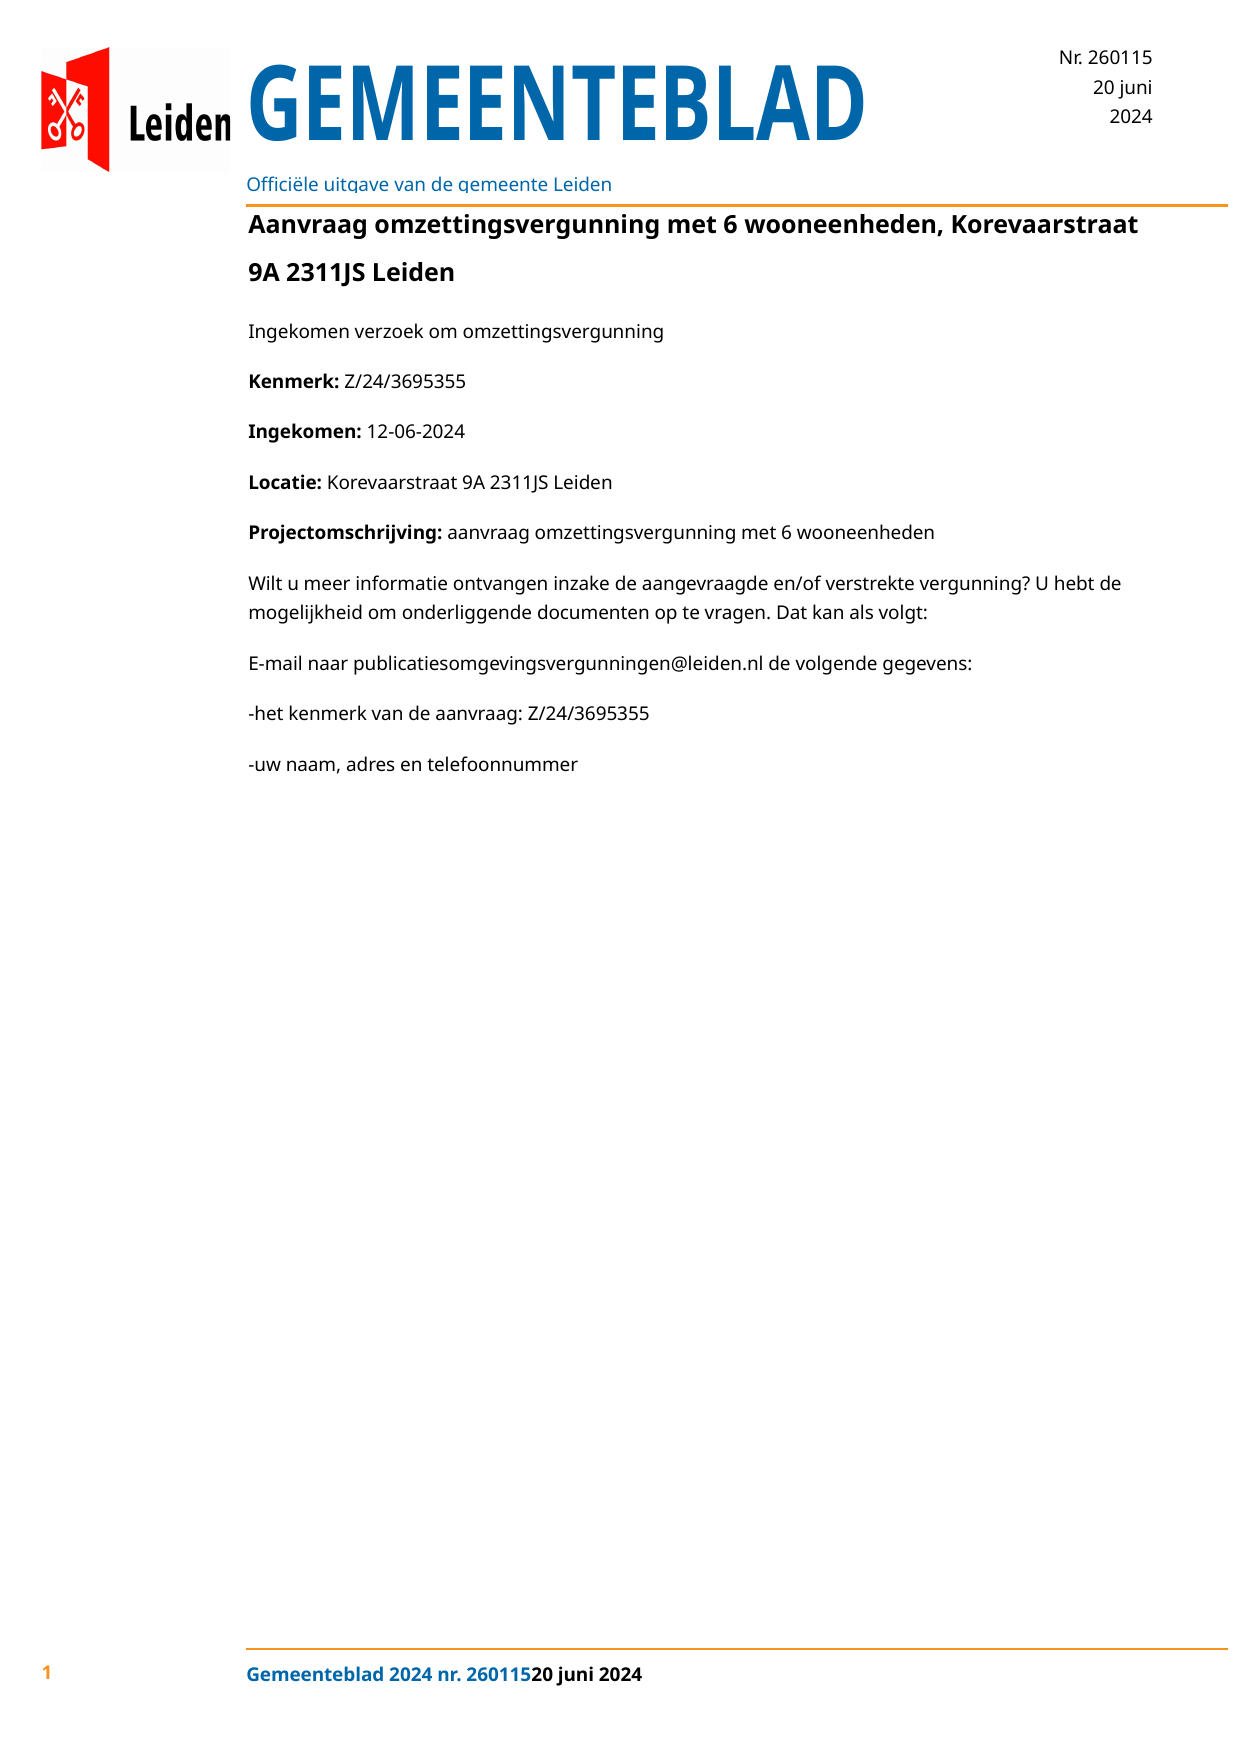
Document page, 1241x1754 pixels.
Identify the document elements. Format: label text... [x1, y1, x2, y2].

text -het kenmerk van de aanvraag: Z/24/3695355 [248, 700, 1152, 726]
text Kenmerk: Z/24/3695355 [248, 368, 1152, 394]
text -uw naam, adres en telefoonnummer [248, 751, 1152, 777]
text Aanvraag omzettingsvergunning met 6 wooneenheden, Korevaarstraat 9A 2311JS Leiden [248, 207, 1152, 288]
text Projectomschrijving: aanvraag omzettingsvergunning met 6 wooneenheden [248, 519, 1152, 545]
text Ingekomen verzoek om omzettingsvergunning [248, 318, 1152, 344]
text Locatie: Korevaarstraat 9A 2311JS Leiden [248, 469, 1152, 495]
picture [41, 47, 231, 172]
text Ingekomen: 12-06-2024 [248, 419, 1152, 444]
text Wilt u meer informatie ontvangen inzake de aangevraagde en/of verstrekte vergunning? U hebt de mogelijkheid om onderliggende documenten op te vragen. Dat kan als volgt: [248, 570, 1152, 625]
text E-mail naar publicatiesomgevingsvergunningen@leiden.nl de volgende gegevens: [248, 650, 1152, 676]
